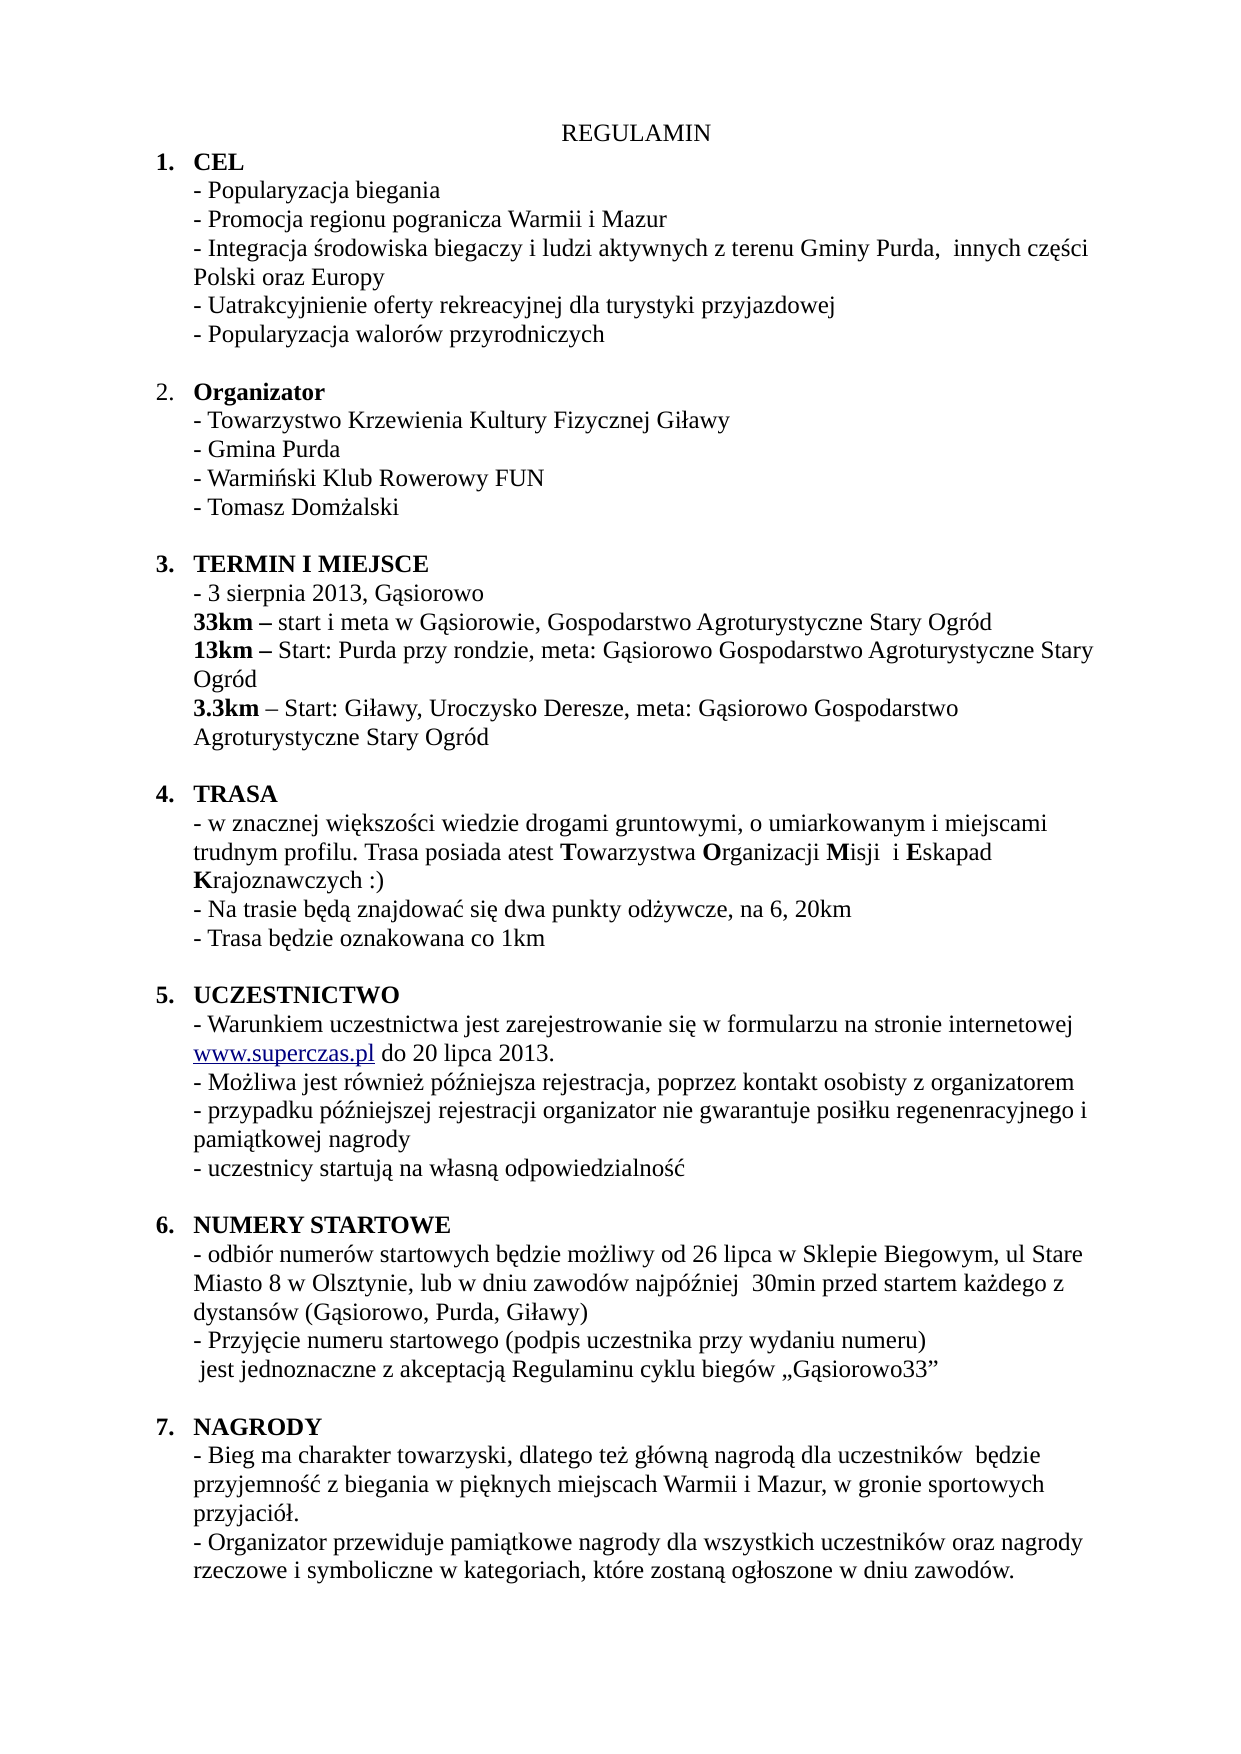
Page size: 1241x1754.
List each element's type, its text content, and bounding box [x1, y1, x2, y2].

list - Warunkiem uczestnictwa jest zarejestrowanie się w formularzu na stronie internetowej www.superczas.pl do 20 lipca 2013. - Możliwa jest również późniejsza rejestracja, poprzez kontakt osobisty z organizatorem [156, 1009, 1122, 1096]
list - Warmiński Klub Rowerowy FUN [156, 463, 1122, 492]
list jest jednoznaczne z akceptacją Regulaminu cyklu biegów „Gąsiorowo33” [156, 1354, 1122, 1383]
list 33km – start i meta w Gąsiorowie, Gospodarstwo Agroturystyczne Stary Ogród [156, 607, 1122, 636]
list - Uatrakcyjnienie oferty rekreacyjnej dla turystyki przyjazdowej [156, 291, 1122, 319]
list - Integracja środowiska biegaczy i ludzi aktywnych z terenu Gminy Purda, innych części Polski oraz Europy [156, 233, 1122, 291]
list NAGRODY [156, 1412, 1122, 1441]
list - Promocja regionu pogranicza Warmii i Mazur [156, 204, 1122, 233]
list UCZESTNICTWO [156, 981, 1122, 1009]
list - Tomasz Domżalski [156, 492, 1122, 521]
list - Na trasie będą znajdować się dwa punkty odżywcze, na 6, 20km [156, 894, 1122, 923]
list - Trasa będzie oznakowana co 1km [156, 923, 1122, 952]
list 13km – Start: Purda przy rondzie, meta: Gąsiorowo Gospodarstwo Agroturystyczne Stary Ogród [156, 636, 1122, 693]
list - uczestnicy startują na własną odpowiedzialność [156, 1153, 1122, 1182]
list NUMERY STARTOWE [156, 1211, 1122, 1239]
list - Bieg ma charakter towarzyski, dlatego też główną nagrodą dla uczestników będzie przyjemność z biegania w pięknych miejscach Warmii i Mazur, w gronie sportowych przyjaciół. - Organizator przewiduje pamiątkowe nagrody dla wszystkich uczestników oraz nagrody rzeczowe i symboliczne w kategoriach, które zostaną ogłoszone w dniu zawodów. [156, 1441, 1122, 1584]
list 3.3km – Start: Giławy, Uroczysko Deresze, meta: Gąsiorowo Gospodarstwo Agroturystyczne Stary Ogród [156, 693, 1122, 751]
list - Popularyzacja biegania [156, 176, 1122, 204]
list - odbiór numerów startowych będzie możliwy od 26 lipca w Sklepie Biegowym, ul Stare Miasto 8 w Olsztynie, lub w dniu zawodów najpóźniej 30min przed startem każdego z dystansów (Gąsiorowo, Purda, Giławy) [156, 1239, 1122, 1326]
text REGULAMIN [118, 118, 1122, 147]
list - Towarzystwo Krzewienia Kultury Fizycznej Giławy [156, 406, 1122, 434]
list - Popularyzacja walorów przyrodniczych [156, 319, 1122, 348]
list - przypadku późniejszej rejestracji organizator nie gwarantuje posiłku regenenracyjnego i pamiątkowej nagrody [156, 1096, 1122, 1153]
list TERMIN I MIEJSCE [156, 549, 1122, 578]
list - w znacznej większości wiedzie drogami gruntowymi, o umiarkowanym i miejscami trudnym profilu. Trasa posiada atest Towarzystwa Organizacji Misji i Eskapad Krajoznawczych :) [156, 808, 1122, 894]
list - Gmina Purda [156, 434, 1122, 463]
list CEL [156, 147, 1122, 176]
list TRASA [156, 779, 1122, 808]
list Organizator [156, 377, 1122, 406]
list - 3 sierpnia 2013, Gąsiorowo [156, 578, 1122, 607]
list - Przyjęcie numeru startowego (podpis uczestnika przy wydaniu numeru) [156, 1326, 1122, 1354]
